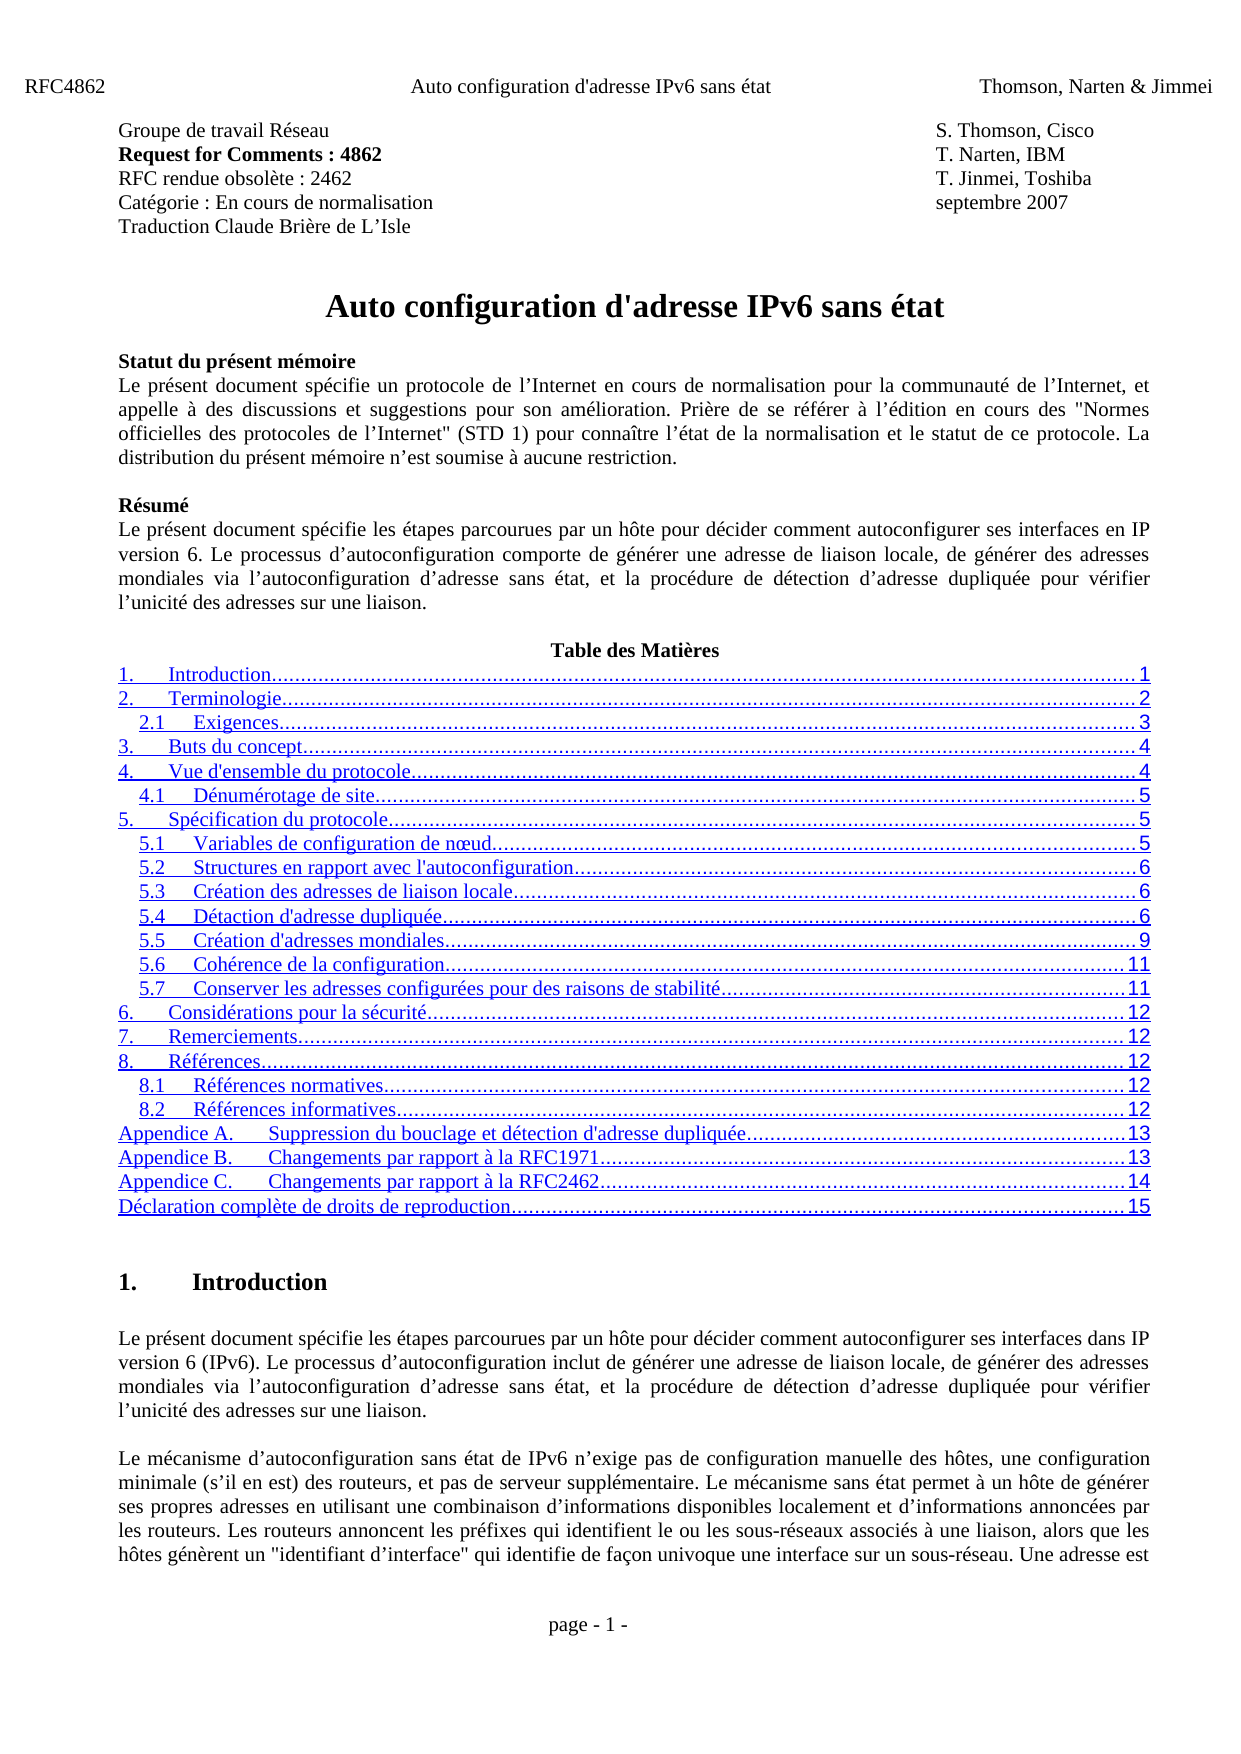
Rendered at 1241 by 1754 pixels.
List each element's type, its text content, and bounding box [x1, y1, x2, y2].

text Statut du présent mémoire [118, 349, 1152, 373]
text 8.2 Références informatives 12 [139, 1097, 1152, 1121]
table_header S. Thomson, Cisco [924, 118, 1155, 142]
text 5.5 Création d'adresses mondiales 9 [139, 928, 1152, 952]
text 2. Terminologie 2 [118, 686, 1152, 710]
text 5.7 Conserver les adresses configurées pour des raisons de stabilité 11 [139, 976, 1152, 1000]
text 7. Remerciements 12 [118, 1024, 1152, 1048]
table_cell T. Narten, IBM [924, 142, 1155, 166]
text 8.1 Références normatives 12 [139, 1073, 1152, 1097]
text Déclaration complète de droits de reproduction 15 [118, 1193, 1152, 1218]
text 4. Vue d'ensemble du protocole 4 [118, 758, 1152, 783]
text 6. Considérations pour la sécurité 12 [118, 1000, 1152, 1024]
table_cell Catégorie : En cours de normalisation [107, 190, 924, 214]
table_cell septembre 2007 [924, 190, 1155, 214]
table_cell T. Jinmei, Toshiba [924, 166, 1155, 190]
text Résumé [118, 493, 1152, 517]
text Le présent document spécifie les étapes parcourues par un hôte pour décider comment autoconfigurer ses interfaces dans IP version 6 (IPv6). Le processus d’autoconfiguration inclut de générer une adresse de liaison locale, de générer des adresses mondiales via l’autoconfiguration d’adresse sans état, et la procédure de détection d’adresse dupliquée pour vérifier l’unicité des adresses sur une liaison. [118, 1326, 1152, 1422]
text Appendice A. Suppression du bouclage et détection d'adresse dupliquée 13 [118, 1121, 1152, 1145]
text 5. Spécification du protocole 5 [118, 807, 1152, 831]
text 5.4 Détaction d'adresse dupliquée 6 [139, 903, 1152, 928]
text Appendice B. Changements par rapport à la RFC1971 13 [118, 1145, 1152, 1169]
table_header Groupe de travail Réseau [107, 118, 924, 142]
text 5.6 Cohérence de la configuration 11 [139, 952, 1152, 976]
text 1. Introduction 1 [118, 662, 1152, 686]
text 5.2 Structures en rapport avec l'autoconfiguration 6 [139, 855, 1152, 879]
text 5.1 Variables de configuration de nœud 5 [139, 831, 1152, 855]
text Appendice C. Changements par rapport à la RFC2462 14 [118, 1169, 1152, 1193]
text Le présent document spécifie les étapes parcourues par un hôte pour décider comment autoconfigurer ses interfaces en IP version 6. Le processus d’autoconfiguration comporte de générer une adresse de liaison locale, de générer des adresses mondiales via l’autoconfiguration d’adresse sans état, et la procédure de détection d’adresse dupliquée pour vérifier l’unicité des adresses sur une liaison. [118, 517, 1152, 614]
text 1. Introduction [118, 1267, 1152, 1295]
text Auto configuration d'adresse IPv6 sans état [118, 287, 1152, 325]
table_cell RFC rendue obsolète : 2462 [107, 166, 924, 190]
text 4.1 Dénumérotage de site 5 [139, 783, 1152, 807]
text Table des Matières [118, 638, 1152, 662]
table_cell [924, 214, 1155, 238]
text 3. Buts du concept 4 [118, 734, 1152, 758]
text 5.3 Création des adresses de liaison locale 6 [139, 879, 1152, 903]
text 8. Références 12 [118, 1048, 1152, 1073]
table_cell Request for Comments : 4862 [107, 142, 924, 166]
text Le mécanisme d’autoconfiguration sans état de IPv6 n’exige pas de configuration manuelle des hôtes, une configuration minimale (s’il en est) des routeurs, et pas de serveur supplémentaire. Le mécanisme sans état permet à un hôte de générer ses propres adresses en utilisant une combinaison d’informations disponibles localement et d’informations annoncées par les routeurs. Les routeurs annoncent les préfixes qui identifient le ou les sous-réseaux associés à une liaison, alors que les hôtes génèrent un "identifiant d’interface" qui identifie de façon univoque une interface sur un sous-réseau. Une adresse est [118, 1446, 1152, 1566]
table_cell Traduction Claude Brière de L’Isle [107, 214, 924, 238]
text 2.1 Exigences 3 [139, 710, 1152, 734]
text Le présent document spécifie un protocole de l’Internet en cours de normalisation pour la communauté de l’Internet, et appelle à des discussions et suggestions pour son amélioration. Prière de se référer à l’édition en cours des "Normes officielles des protocoles de l’Internet" (STD 1) pour connaître l’état de la normalisation et le statut de ce protocole. La distribution du présent mémoire n’est soumise à aucune restriction. [118, 373, 1152, 469]
